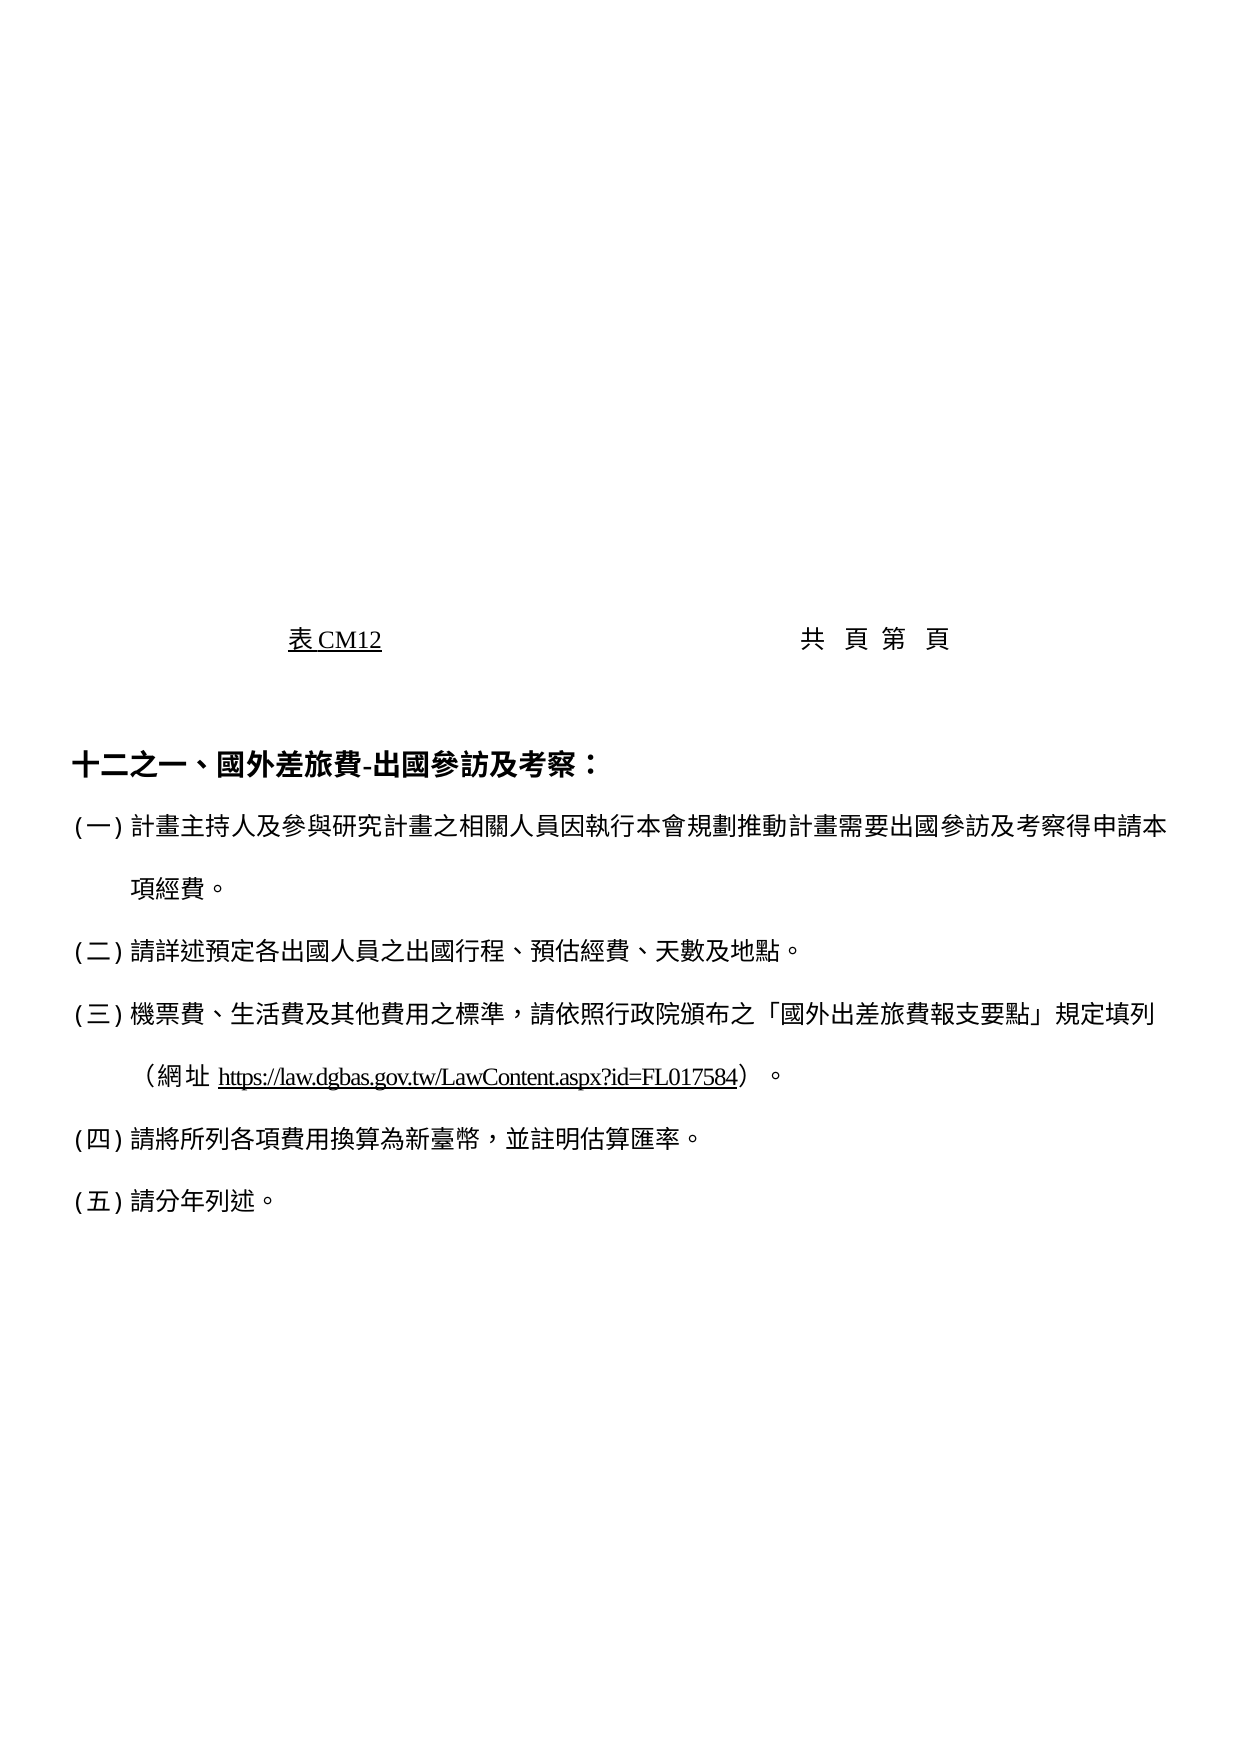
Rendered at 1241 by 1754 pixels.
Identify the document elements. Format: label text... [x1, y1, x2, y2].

list 請詳述預定各出國人員之出國行程、預估經費、天數及地點。 [71, 908, 1169, 971]
list 請將所列各項費用換算為新臺幣，並註明估算匯率。 [71, 1096, 1169, 1158]
text 十二之一、國外差旅費-出國參訪及考察： [71, 721, 1169, 783]
list 請分年列述。 [71, 1158, 1169, 1221]
list 機票費、生活費及其他費用之標準，請依照行政院頒布之「國外出差旅費報支要點」規定填列（網址https://law.dgbas.gov.tw/LawContent.aspx?id=FL017584）。 [71, 971, 1169, 1096]
text 表CM12 共 頁 第 頁 [52, 596, 1186, 658]
list 計畫主持人及參與研究計畫之相關人員因執行本會規劃推動計畫需要出國參訪及考察得申請本項經費。 [71, 783, 1169, 908]
